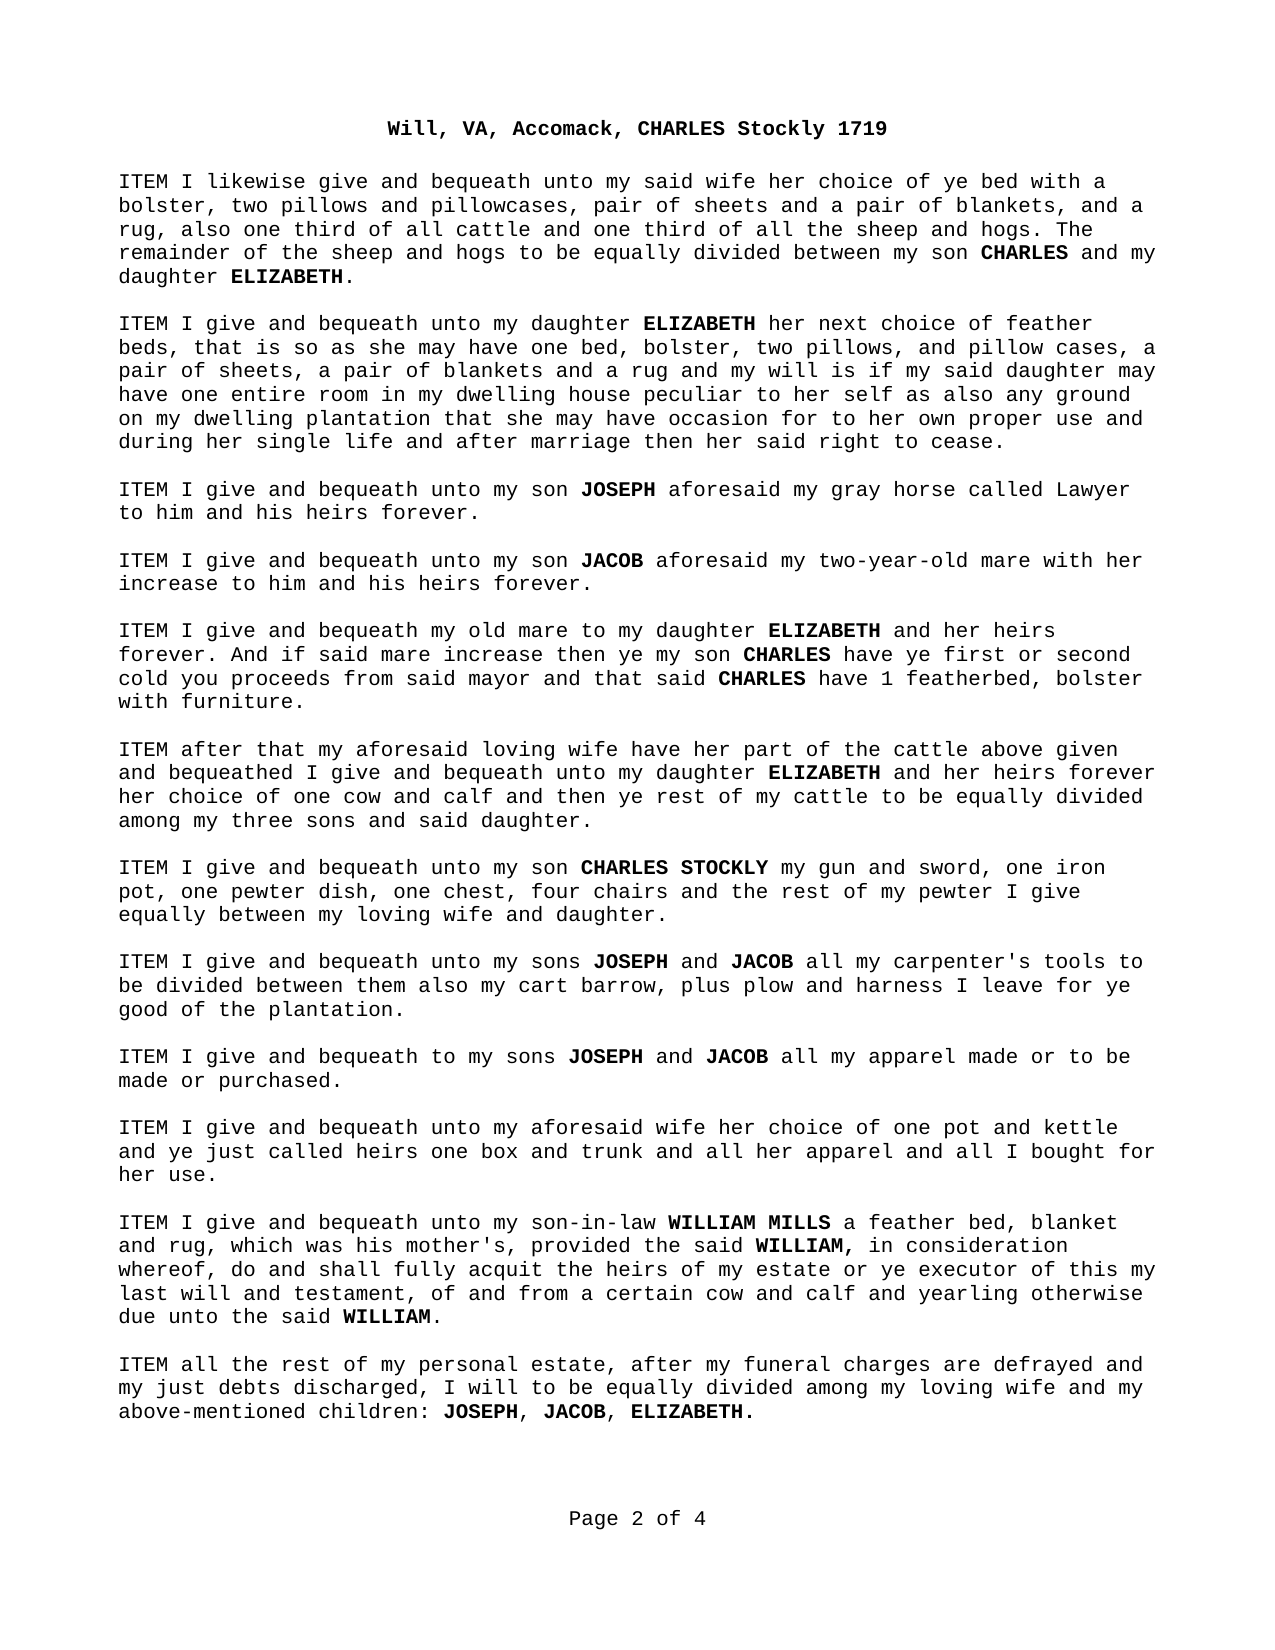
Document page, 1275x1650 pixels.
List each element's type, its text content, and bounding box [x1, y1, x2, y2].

text Item I give and bequeath unto my sons Joseph and Jacob all my carpenter's tools to be divided between them also my cart barrow, plus plow and harness I leave for ye good of the plantation. [118, 952, 1157, 1022]
text Item I give and bequeath unto my son Joseph aforesaid my gray horse called Lawyer to him and his heirs forever. [118, 479, 1157, 526]
text Item I give and bequeath unto my aforesaid wife her choice of one pot and kettle and ye just called heirs one box and trunk and all her apparel and all I bought for her use. [118, 1117, 1157, 1188]
text Item I give and bequeath unto my son Jacob aforesaid my two-year-old mare with her increase to him and his heirs forever. [118, 549, 1157, 597]
text Item I likewise give and bequeath unto my said wife her choice of ye bed with a bolster, two pillows and pillowcases, pair of sheets and a pair of blankets, and a rug, also one third of all cattle and one third of all the sheep and hogs. The remainder of the sheep and hogs to be equally divided between my son Charles and my daughter Elizabeth. [118, 171, 1157, 289]
text Item I give and bequeath unto my daughter Elizabeth her next choice of feather beds, that is so as she may have one bed, bolster, two pillows, and pillow cases, a pair of sheets, a pair of blankets and a rug and my will is if my said daughter may have one entire room in my dwelling house peculiar to her self as also any ground on my dwelling plantation that she may have occasion for to her own proper use and during her single life and after marriage then her said right to cease. [118, 313, 1157, 455]
text Item all the rest of my personal estate, after my funeral charges are defrayed and my just debts discharged, I will to be equally divided among my loving wife and my above-mentioned children: Joseph, Jacob, Elizabeth. [118, 1353, 1157, 1424]
text Item I give and bequeath to my sons Joseph and Jacob all my apparel made or to be made or purchased. [118, 1046, 1157, 1093]
text Item I give and bequeath unto my son Charles Stockly my gun and sword, one iron pot, one pewter dish, one chest, four chairs and the rest of my pewter I give equally between my loving wife and daughter. [118, 857, 1157, 928]
text Item I give and bequeath my old mare to my daughter Elizabeth and her heirs forever. And if said mare increase then ye my son Charles have ye first or second cold you proceeds from said mayor and that said Charles have 1 featherbed, bolster with furniture. [118, 621, 1157, 715]
text ITEM after that my aforesaid loving wife have her part of the cattle above given and bequeathed I give and bequeath unto my daughter Elizabeth and her heirs forever her choice of one cow and calf and then ye rest of my cattle to be equally divided among my three sons and said daughter. [118, 739, 1157, 833]
text Item I give and bequeath unto my son-in-law William Mills a feather bed, blanket and rug, which was his mother's, provided the said William, in consideration whereof, do and shall fully acquit the heirs of my estate or ye executor of this my last will and testament, of and from a certain cow and calf and yearling otherwise due unto the said William. [118, 1212, 1157, 1330]
